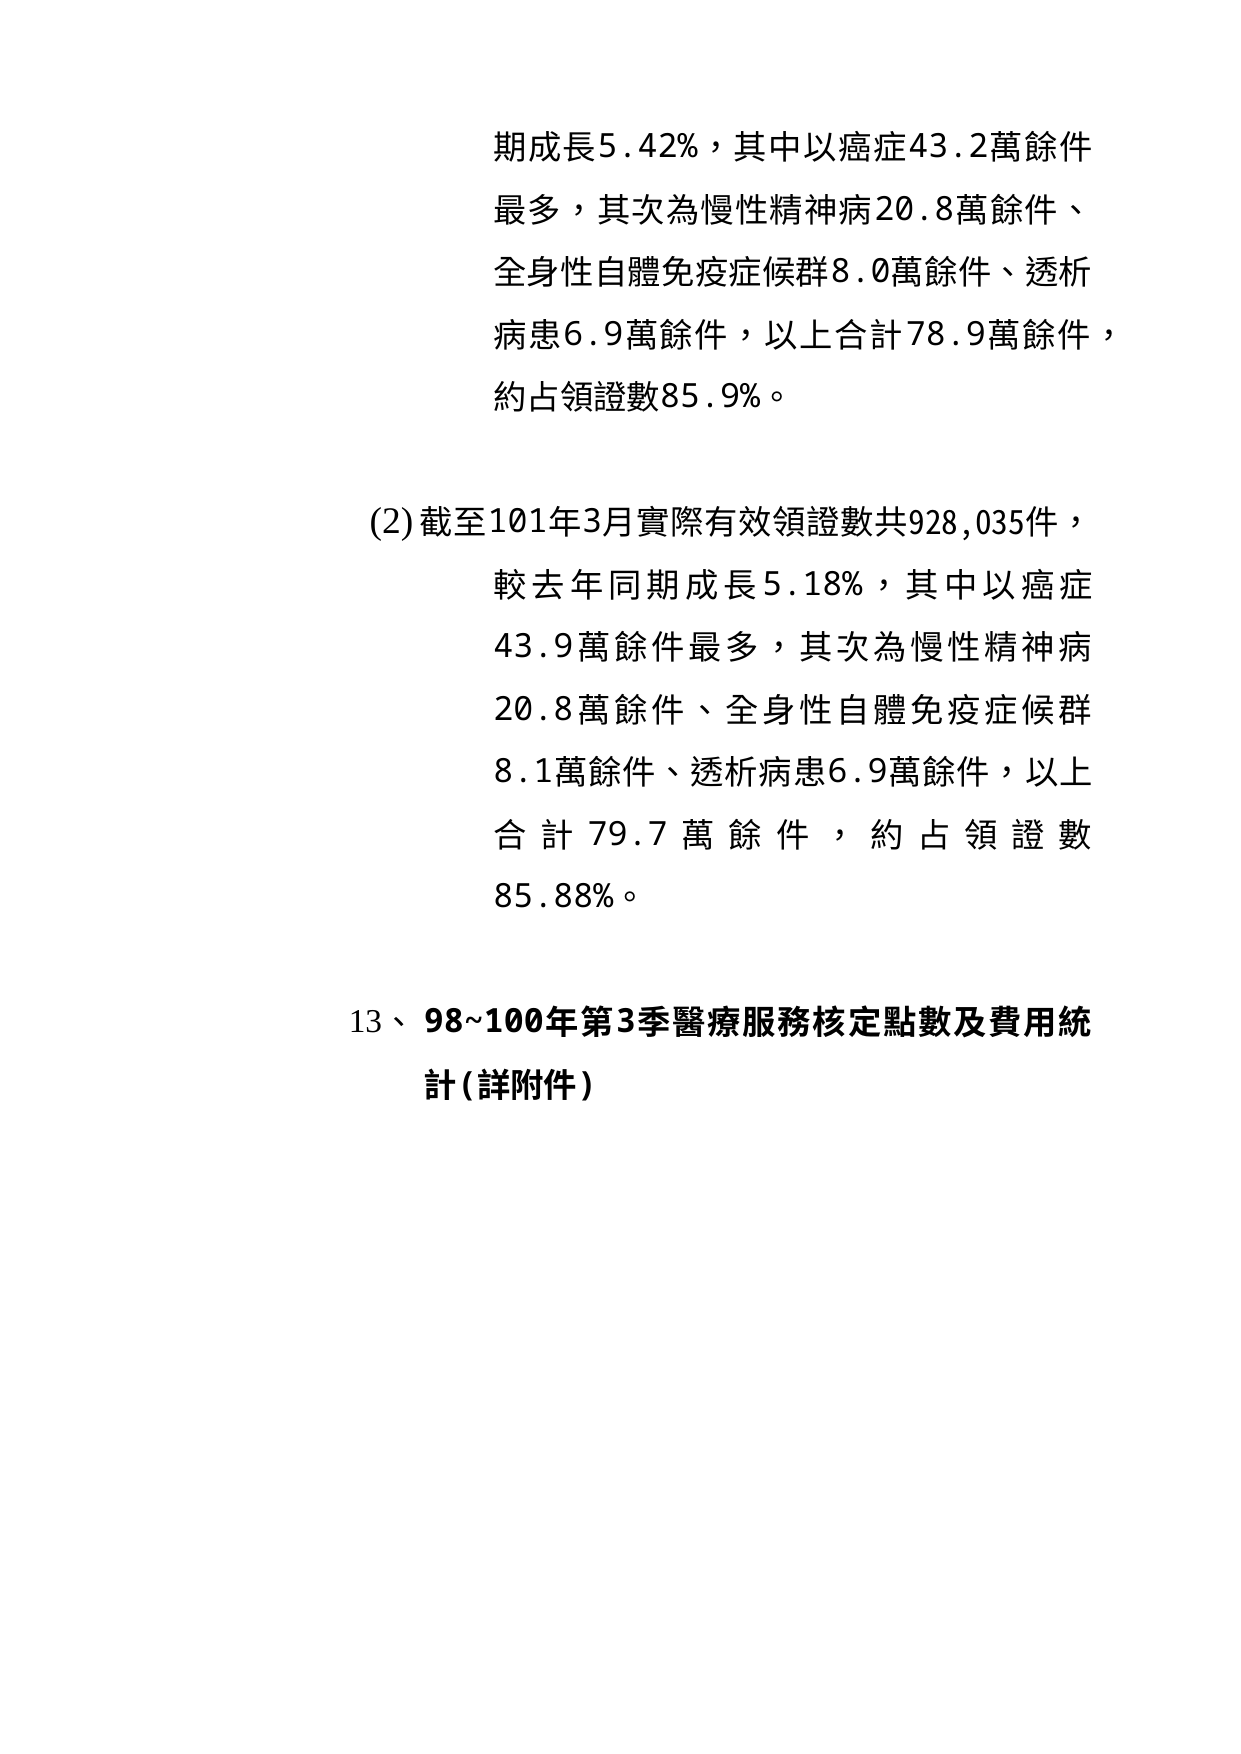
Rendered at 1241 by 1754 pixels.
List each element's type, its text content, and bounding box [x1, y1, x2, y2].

list 100年實際有效領證數共918,720件，較去年同期成長5.42%，其中以癌症43.2萬餘件最多，其次為慢性精神病20.8萬餘件、全身性自體免疫症候群8.0萬餘件、透析病患6.9萬餘件，以上合計78.9萬餘件，約占領證數85.9%。 [369, 103, 1093, 416]
list 98~100年第3季醫療服務核定點數及費用統計(詳附件) [348, 978, 1093, 1103]
list 截至101年3月實際有效領證數共928,035件，較去年同期成長5.18%，其中以癌症43.9萬餘件最多，其次為慢性精神病20.8萬餘件、全身性自體免疫症候群8.1萬餘件、透析病患6.9萬餘件，以上合計79.7萬餘件，約占領證數85.88%。 [369, 478, 1093, 916]
